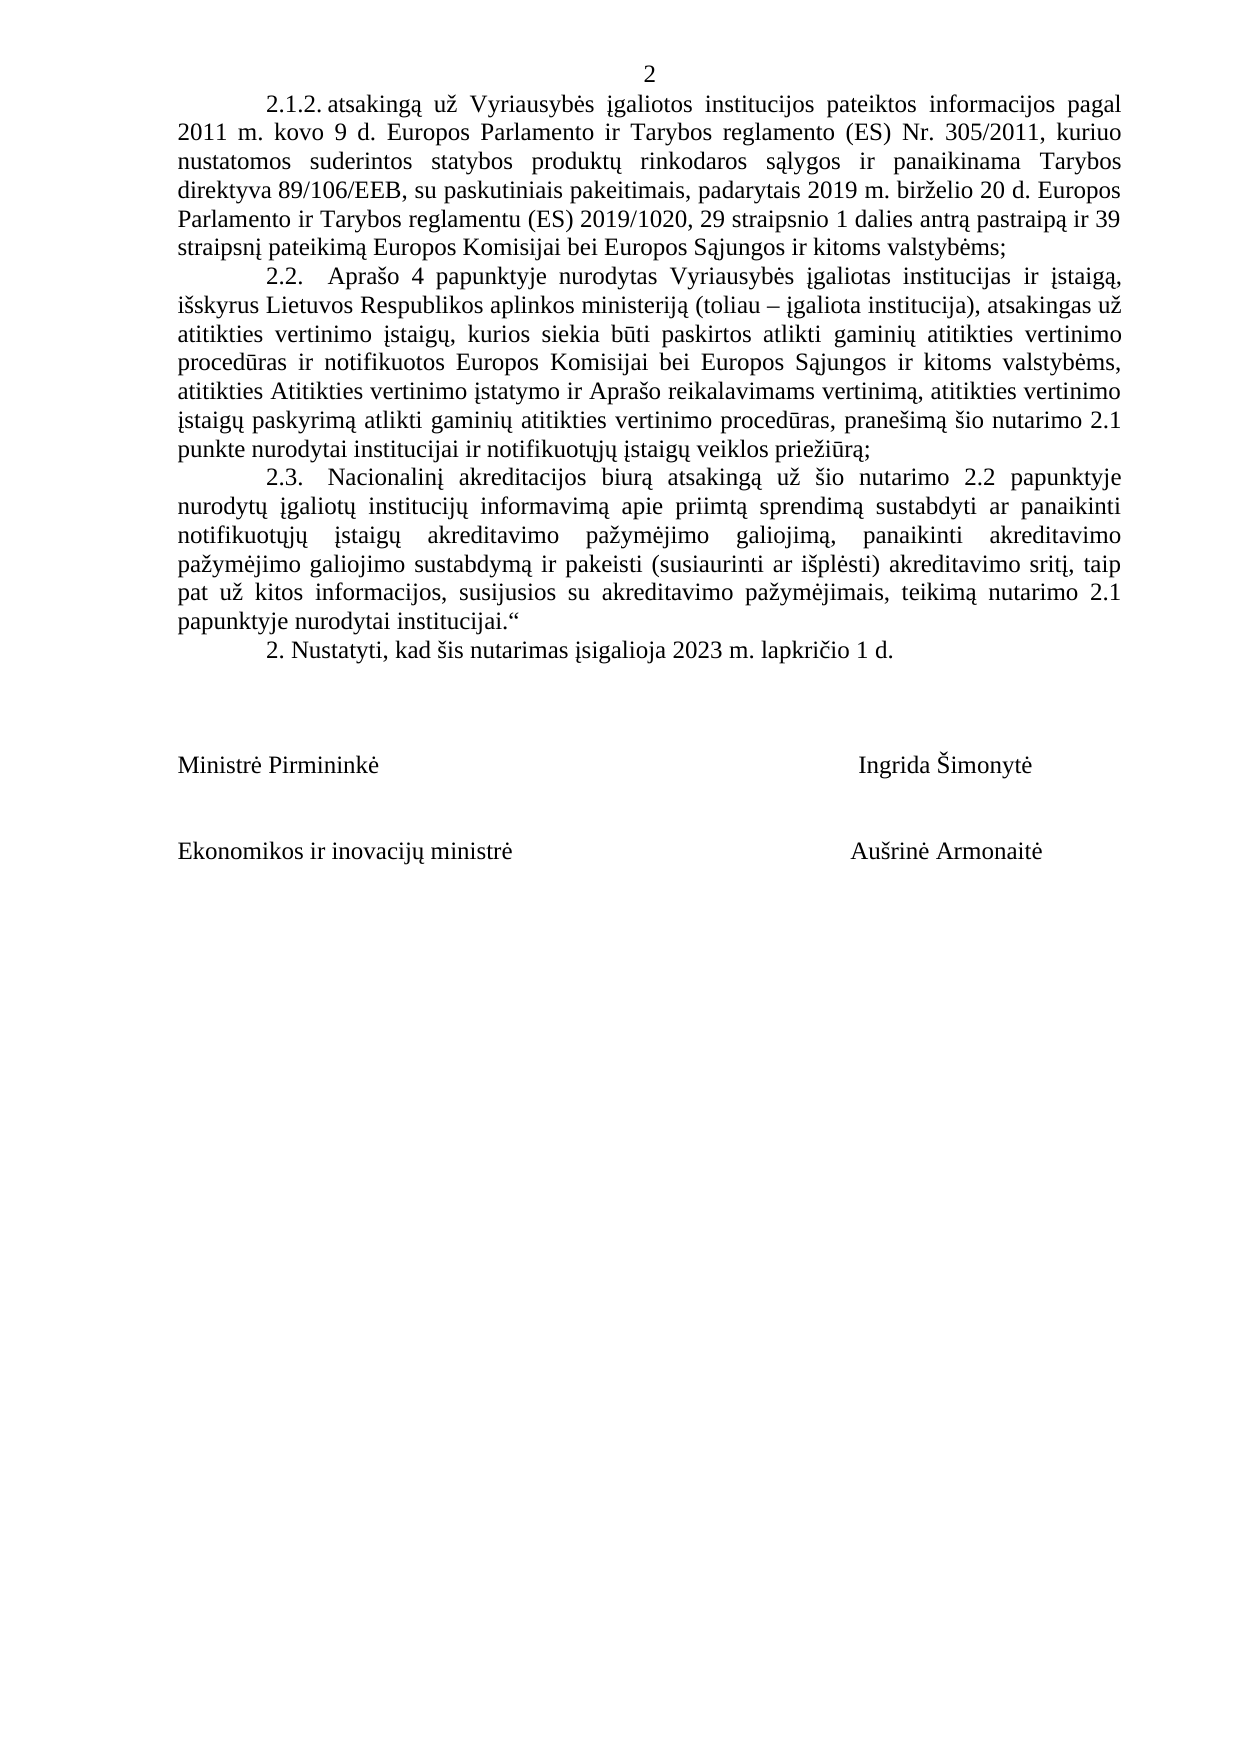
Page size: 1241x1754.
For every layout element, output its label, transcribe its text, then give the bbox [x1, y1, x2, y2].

text 2.2. Aprašo 4 papunktyje nurodytas Vyriausybės įgaliotas institucijas ir įstaigą, išskyrus Lietuvos Respublikos aplinkos ministeriją (toliau – įgaliota institucija), atsakingas už atitikties vertinimo įstaigų, kurios siekia būti paskirtos atlikti gaminių atitikties vertinimo procedūras ir notifikuotos Europos Komisijai bei Europos Sąjungos ir kitoms valstybėms, atitikties Atitikties vertinimo įstatymo ir Aprašo reikalavimams vertinimą, atitikties vertinimo įstaigų paskyrimą atlikti gaminių atitikties vertinimo procedūras, pranešimą šio nutarimo 2.1 punkte nurodytai institucijai ir notifikuotųjų įstaigų veiklos priežiūrą; [177, 261, 1122, 462]
text Ekonomikos ir inovacijų ministrė Aušrinė Armonaitė [177, 836, 1122, 865]
text Ministrė Pirmininkė Ingrida Šimonytė [177, 750, 1122, 779]
text 2.1.2. atsakingą už Vyriausybės įgaliotos institucijos pateiktos informacijos pagal 2011 m. kovo 9 d. Europos Parlamento ir Tarybos reglamento (ES) Nr. 305/2011, kuriuo nustatomos suderintos statybos produktų rinkodaros sąlygos ir panaikinama Tarybos direktyva 89/106/EEB, su paskutiniais pakeitimais, padarytais 2019 m. birželio 20 d. Europos Parlamento ir Tarybos reglamentu (ES) 2019/1020, 29 straipsnio 1 dalies antrą pastraipą ir 39 straipsnį pateikimą Europos Komisijai bei Europos Sąjungos ir kitoms valstybėms; [177, 89, 1122, 261]
text 2. Nustatyti, kad šis nutarimas įsigalioja 2023 m. lapkričio 1 d. [177, 635, 1122, 664]
text 2.3. Nacionalinį akreditacijos biurą atsakingą už šio nutarimo 2.2 papunktyje nurodytų įgaliotų institucijų informavimą apie priimtą sprendimą sustabdyti ar panaikinti notifikuotųjų įstaigų akreditavimo pažymėjimo galiojimą, panaikinti akreditavimo pažymėjimo galiojimo sustabdymą ir pakeisti (susiaurinti ar išplėsti) akreditavimo sritį, taip pat už kitos informacijos, susijusios su akreditavimo pažymėjimais, teikimą nutarimo 2.1 papunktyje nurodytai institucijai.“ [177, 462, 1122, 635]
